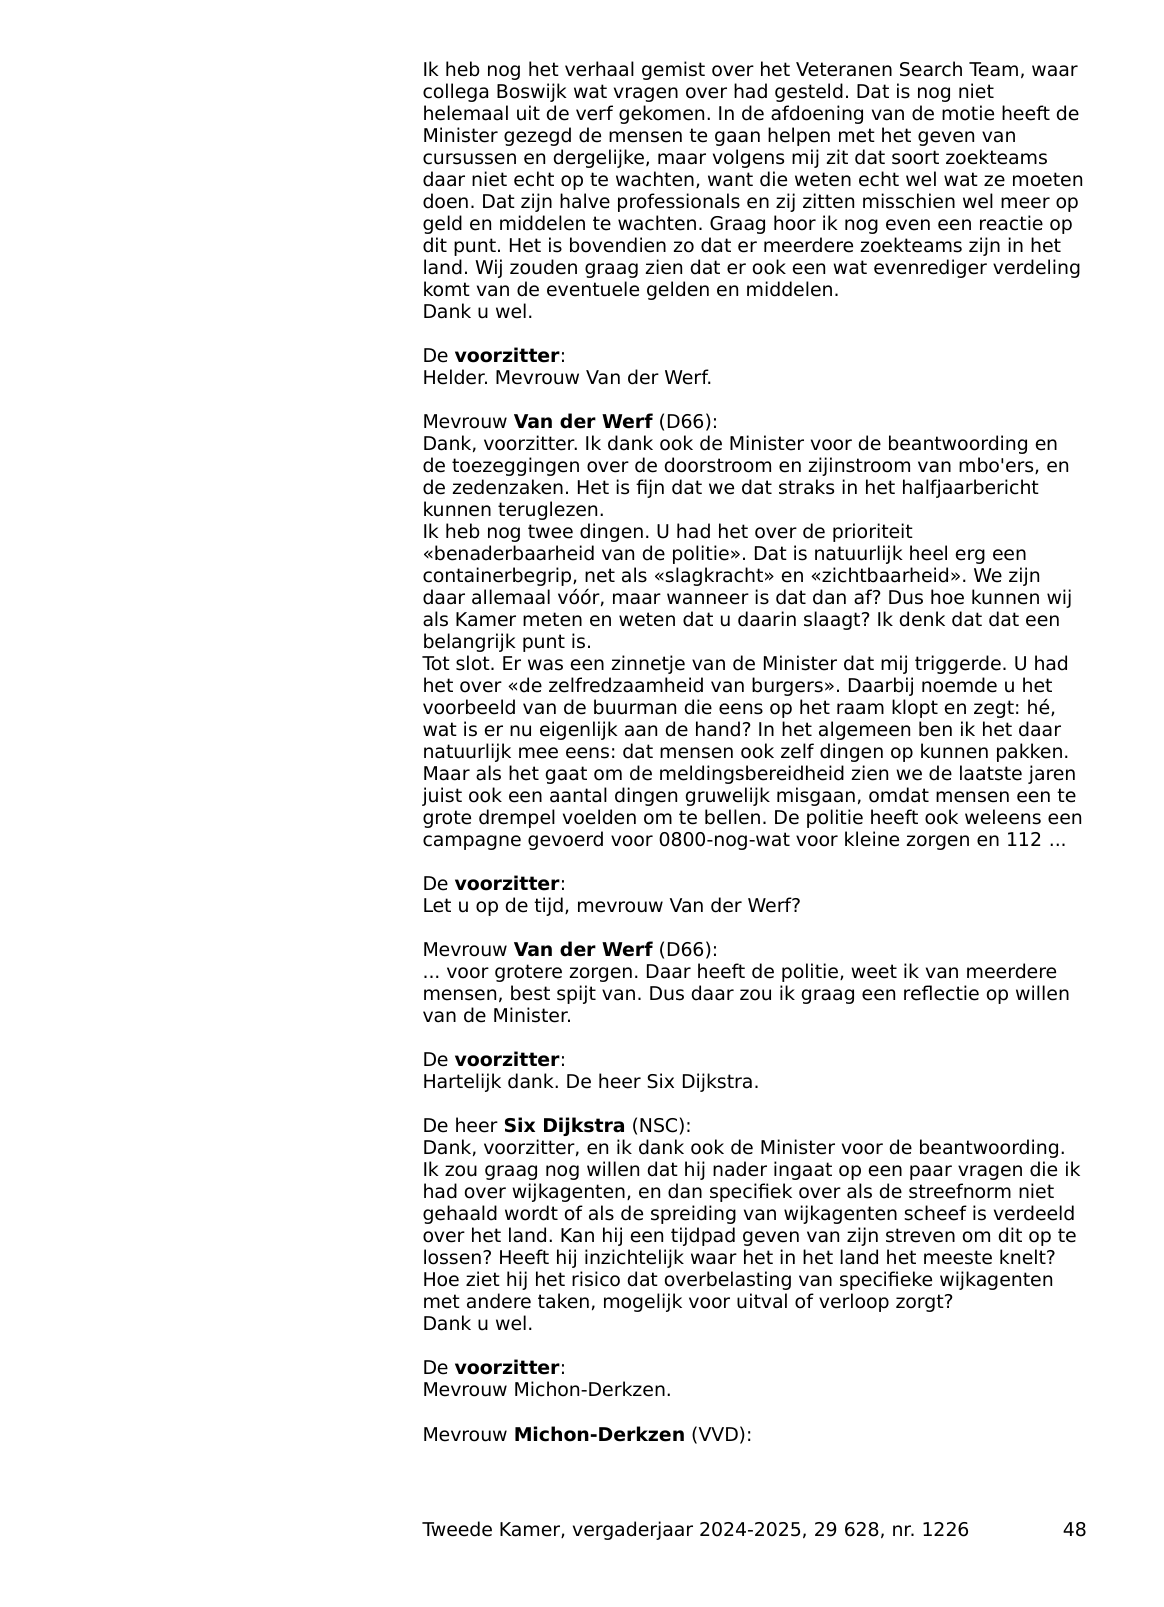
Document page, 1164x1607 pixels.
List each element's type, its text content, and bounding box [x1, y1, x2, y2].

text De voorzitter: [422, 345, 1087, 367]
text Ik heb nog het verhaal gemist over het Veteranen Search Team, waar collega Boswijk wat vragen over had gesteld. Dat is nog niet helemaal uit de verf gekomen. In de afdoening van de motie heeft de Minister gezegd de mensen te gaan helpen met het geven van cursussen en dergelijke, maar volgens mij zit dat soort zoekteams daar niet echt op te wachten, want die weten echt wel wat ze moeten doen. Dat zijn halve professionals en zij zitten misschien wel meer op geld en middelen te wachten. Graag hoor ik nog even een reactie op dit punt. Het is bovendien zo dat er meerdere zoekteams zijn in het land. Wij zouden graag zien dat er ook een wat evenrediger verdeling komt van de eventuele gelden en middelen. [422, 59, 1087, 301]
text De voorzitter: [422, 1357, 1087, 1379]
text De voorzitter: [422, 1049, 1087, 1071]
text Dank u wel. [422, 301, 1087, 323]
text Hartelijk dank. De heer Six Dijkstra. [422, 1071, 1087, 1093]
text Tot slot. Er was een zinnetje van de Minister dat mij triggerde. U had het over «de zelfredzaamheid van burgers». Daarbij noemde u het voorbeeld van de buurman die eens op het raam klopt en zegt: hé, wat is er nu eigenlijk aan de hand? In het algemeen ben ik het daar natuurlijk mee eens: dat mensen ook zelf dingen op kunnen pakken. Maar als het gaat om de meldingsbereidheid zien we de laatste jaren juist ook een aantal dingen gruwelijk misgaan, omdat mensen een te grote drempel voelden om te bellen. De politie heeft ook weleens een campagne gevoerd voor 0800-nog-wat voor kleine zorgen en 112 ... [422, 653, 1087, 851]
text Mevrouw Van der Werf (D66): [422, 411, 1087, 433]
text ... voor grotere zorgen. Daar heeft de politie, weet ik van meerdere mensen, best spijt van. Dus daar zou ik graag een reflectie op willen van de Minister. [422, 961, 1087, 1027]
text Mevrouw Michon-Derkzen (VVD): [422, 1423, 1087, 1445]
text Mevrouw Van der Werf (D66): [422, 939, 1087, 961]
text Dank, voorzitter. Ik dank ook de Minister voor de beantwoording en de toezeggingen over de doorstroom en zijinstroom van mbo'ers, en de zedenzaken. Het is fijn dat we dat straks in het halfjaarbericht kunnen teruglezen. [422, 433, 1087, 521]
text Ik heb nog twee dingen. U had het over de prioriteit «benaderbaarheid van de politie». Dat is natuurlijk heel erg een containerbegrip, net als «slagkracht» en «zichtbaarheid». We zijn daar allemaal vóór, maar wanneer is dat dan af? Dus hoe kunnen wij als Kamer meten en weten dat u daarin slaagt? Ik denk dat dat een belangrijk punt is. [422, 521, 1087, 653]
text Mevrouw Michon-Derkzen. [422, 1379, 1087, 1401]
text Dank u wel. [422, 1313, 1087, 1335]
text De voorzitter: [422, 873, 1087, 895]
text Helder. Mevrouw Van der Werf. [422, 367, 1087, 389]
text De heer Six Dijkstra (NSC): [422, 1115, 1087, 1137]
text Dank, voorzitter, en ik dank ook de Minister voor de beantwoording. Ik zou graag nog willen dat hij nader ingaat op een paar vragen die ik had over wijkagenten, en dan specifiek over als de streefnorm niet gehaald wordt of als de spreiding van wijkagenten scheef is verdeeld over het land. Kan hij een tijdpad geven van zijn streven om dit op te lossen? Heeft hij inzichtelijk waar het in het land het meeste knelt? Hoe ziet hij het risico dat overbelasting van specifieke wijkagenten met andere taken, mogelijk voor uitval of verloop zorgt? [422, 1137, 1087, 1313]
text Let u op de tijd, mevrouw Van der Werf? [422, 895, 1087, 917]
